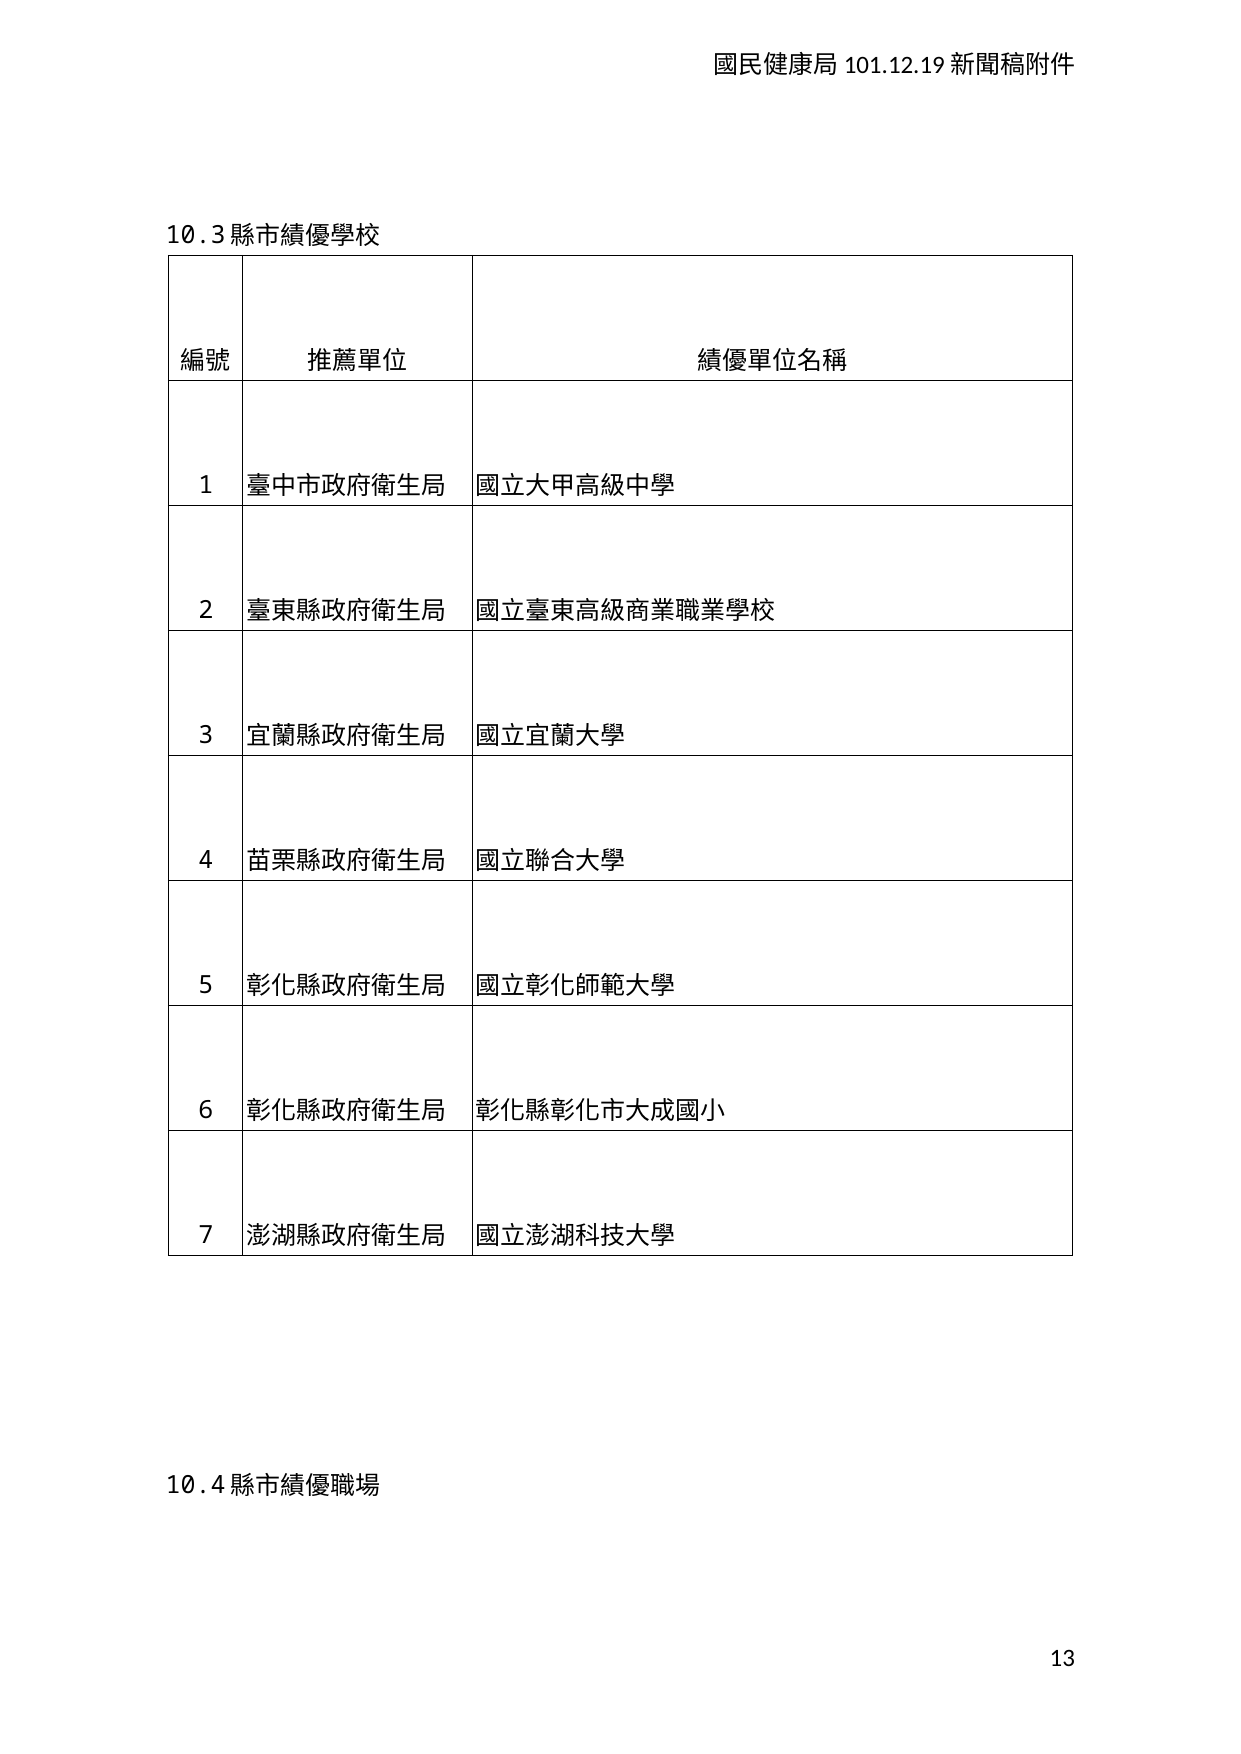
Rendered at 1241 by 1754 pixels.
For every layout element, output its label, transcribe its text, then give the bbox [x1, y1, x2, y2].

table_cell 國立臺東高級商業職業學校 [473, 506, 1072, 630]
table_header 編號 [169, 256, 242, 380]
table_cell 國立大甲高級中學 [473, 381, 1072, 505]
table_cell 彰化縣彰化市大成國小 [473, 1006, 1072, 1130]
table_cell 苗栗縣政府衛生局 [243, 756, 472, 880]
table_cell 3 [169, 631, 242, 755]
table_cell 宜蘭縣政府衛生局 [243, 631, 472, 755]
table_cell 6 [169, 1006, 242, 1130]
table_cell 1 [169, 381, 242, 505]
table_cell 澎湖縣政府衛生局 [243, 1131, 472, 1255]
table_cell 國立聯合大學 [473, 756, 1072, 880]
table_cell 臺東縣政府衛生局 [243, 506, 472, 630]
table_cell 臺中市政府衛生局 [243, 381, 472, 505]
table_header 推薦單位 [243, 256, 472, 380]
table_cell 4 [169, 756, 242, 880]
table_header 績優單位名稱 [473, 256, 1072, 380]
table_cell 5 [169, 881, 242, 1005]
table_cell 國立澎湖科技大學 [473, 1131, 1072, 1255]
text 10.4縣市績優職場 [165, 1442, 1075, 1505]
table_cell 彰化縣政府衛生局 [243, 1006, 472, 1130]
table_cell 彰化縣政府衛生局 [243, 881, 472, 1005]
table_cell 國立彰化師範大學 [473, 881, 1072, 1005]
text 10.3縣市績優學校 [165, 192, 1075, 255]
table_cell 7 [169, 1131, 242, 1255]
table_cell 2 [169, 506, 242, 630]
table_cell 國立宜蘭大學 [473, 631, 1072, 755]
